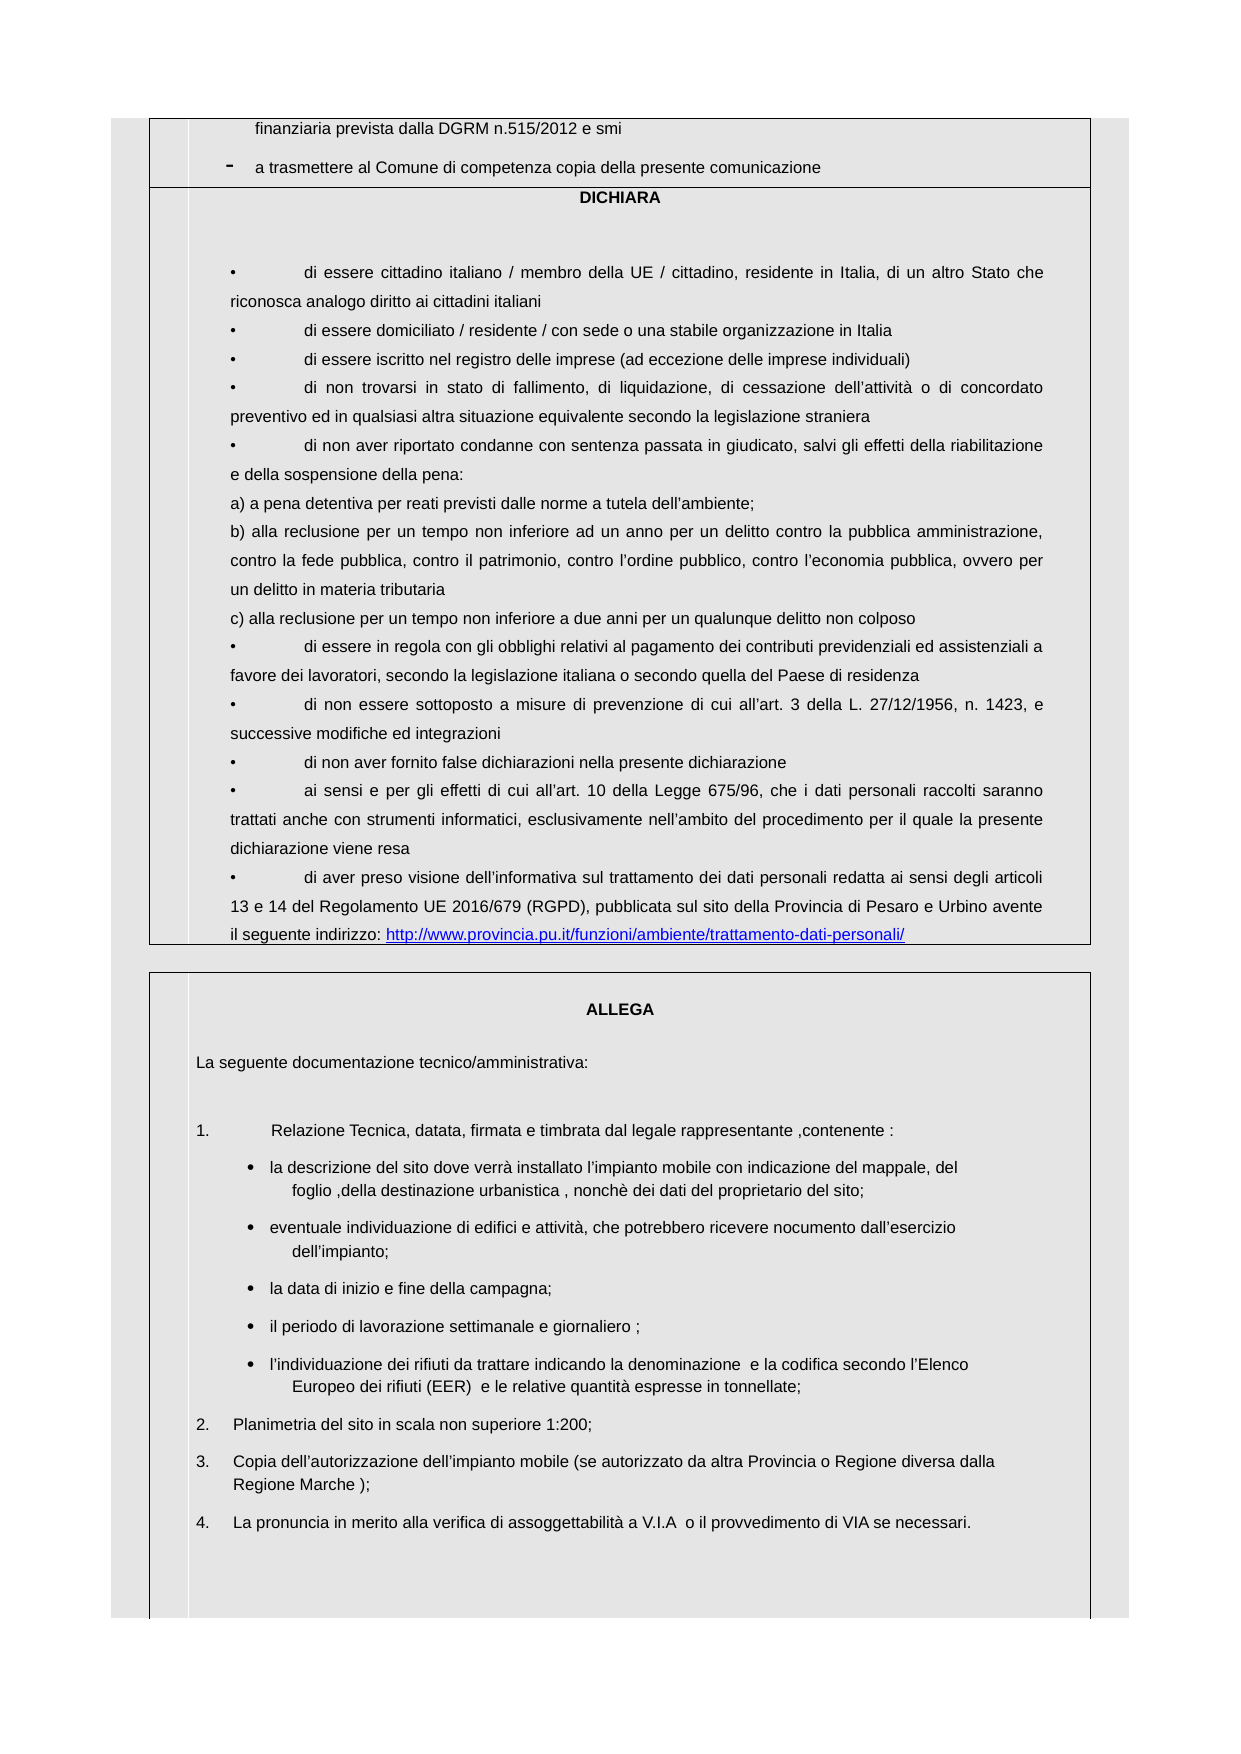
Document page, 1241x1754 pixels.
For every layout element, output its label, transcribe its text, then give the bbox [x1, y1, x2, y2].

table_cell [111, 944, 1129, 972]
table_cell [150, 973, 188, 1053]
table_cell [111, 118, 149, 187]
table_cell ALLEGA [189, 973, 1052, 1053]
table_cell DICHIARA di essere cittadino italiano / membro della UE / cittadino, residente in Italia, di un altro Stato che riconosca analogo diritto ai cittadini italiani di essere domiciliato / residente / con sede o una stabile organizzazione in Italia di essere iscritto nel registro delle imprese (ad eccezione delle imprese individuali) di non trovarsi in stato di fallimento, di liquidazione, di cessazione dell’attività o di concordato preventivo ed in qualsiasi altra situazione equivalente secondo la legislazione straniera di non aver riportato condanne con sentenza passata in giudicato, salvi gli effetti della riabilitazione e della sospensione della pena: a) a pena detentiva per reati previsti dalle norme a tutela dell’ambiente; b) alla reclusione per un tempo non inferiore ad un anno per un delitto contro la pubblica amministrazione, contro la fede pubblica, contro il patrimonio, contro l’ordine pubblico, contro l’economia pubblica, ovvero per un delitto in materia tributaria c) alla reclusione per un tempo non inferiore a due anni per un qualunque delitto non colposo di essere in regola con gli obblighi relativi al pagamento dei contributi previdenziali ed assistenziali a favore dei lavoratori, secondo la legislazione italiana o secondo quella del Paese di residenza di non essere sottoposto a misure di prevenzione di cui all’art. 3 della L. 27/12/1956, n. 1423, e successive modifiche ed integrazioni di non aver fornito false dichiarazioni nella presente dichiarazione ai sensi e per gli effetti di cui all’art. 10 della Legge 675/96, che i dati personali raccolti saranno trattati anche con strumenti informatici, esclusivamente nell’ambito del procedimento per il quale la presente dichiarazione viene resa di aver preso visione dell’informativa sul trattamento dei dati personali redatta ai sensi degli articoli 13 e 14 del Regolamento UE 2016/679 (RGPD), pubblicata sul sito della Provincia di Pesaro e Urbino avente il seguente indirizzo: http://www.provincia.pu.it/funzioni/ambiente/trattamento-dati-personali/ [189, 188, 1052, 944]
table_cell [1052, 1053, 1090, 1618]
table_cell La seguente documentazione tecnico/amministrativa: Relazione Tecnica, datata, firmata e timbrata dal legale rappresentante ,contenente : la descrizione del sito dove verrà installato l’impianto mobile con indicazione del mappale, del foglio ,della destinazione urbanistica , nonchè dei dati del proprietario del sito; eventuale individuazione di edifici e attività, che potrebbero ricevere nocumento dall’esercizio dell’impianto; la data di inizio e fine della campagna; il periodo di lavorazione settimanale e giornaliero ; l’individuazione dei rifiuti da trattare indicando la denominazione e la codifica secondo l’Elenco Europeo dei rifiuti (EER) e le relative quantità espresse in tonnellate; Planimetria del sito in scala non superiore 1:200; Copia dell’autorizzazione dell’impianto mobile (se autorizzato da altra Provincia o Regione diversa dalla Regione Marche ); La pronuncia in merito alla verifica di assoggettabilità a V.I.A o il provvedimento di VIA se necessari. [189, 1053, 1052, 1618]
table_cell [111, 187, 149, 944]
table_cell [1091, 118, 1129, 187]
table_cell [1052, 119, 1090, 187]
table_cell [111, 1053, 149, 1618]
table_cell [1091, 972, 1129, 1053]
table_cell finanziaria prevista dalla DGRM n.515/2012 e smi a trasmettere al Comune di competenza copia della presente comunicazione [189, 119, 1052, 187]
table_cell [150, 188, 188, 944]
table_cell [1052, 188, 1090, 944]
table_cell [111, 972, 149, 1053]
table_cell [1091, 187, 1129, 944]
table_cell [1091, 1053, 1129, 1618]
table_cell [1052, 973, 1090, 1053]
table_cell [150, 119, 188, 187]
table_cell [150, 1053, 188, 1618]
